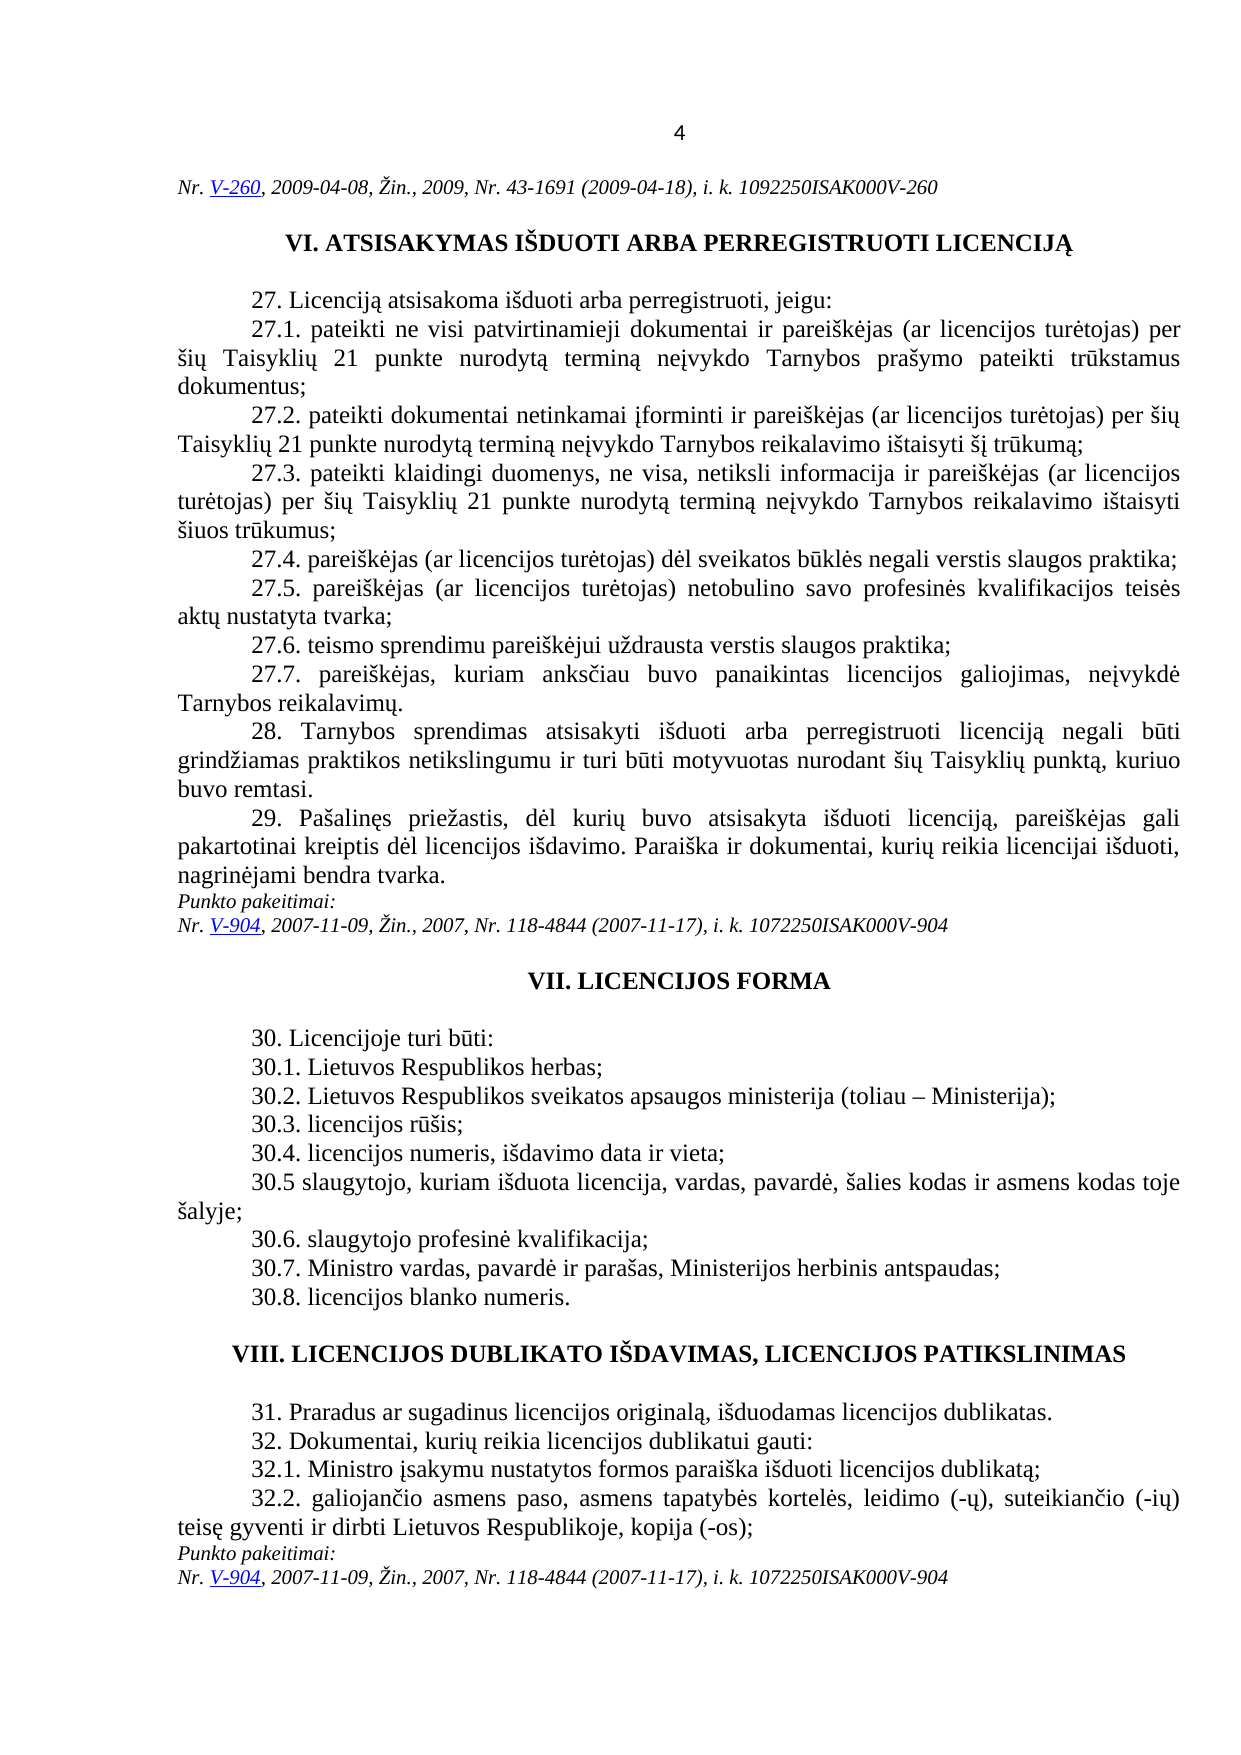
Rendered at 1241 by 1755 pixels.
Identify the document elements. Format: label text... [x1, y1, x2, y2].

text 27.5. pareiškėjas (ar licencijos turėtojas) netobulino savo profesinės kvalifikacijos teisės aktų nustatyta tvarka; [177, 573, 1181, 630]
text VII. LICENCIJOS FORMA [177, 966, 1181, 994]
text Nr. V-904, 2007-11-09, Žin., 2007, Nr. 118-4844 (2007-11-17), i. k. 1072250ISAK000V-904 [177, 1565, 1181, 1589]
text VI. ATSISAKYMAS IŠDUOTI ARBA PERREGISTRUOTI LICENCIJĄ [177, 228, 1181, 256]
text 28. Tarnybos sprendimas atsisakyti išduoti arba perregistruoti licenciją negali būti grindžiamas praktikos netikslingumu ir turi būti motyvuotas nurodant šių Taisyklių punktą, kuriuo buvo remtasi. [177, 716, 1181, 803]
text Punkto pakeitimai: [177, 889, 1181, 913]
text 30.2. Lietuvos Respublikos sveikatos apsaugos ministerija (toliau – Ministerija); [177, 1081, 1181, 1109]
text 27.7. pareiškėjas, kuriam anksčiau buvo panaikintas licencijos galiojimas, neįvykdė Tarnybos reikalavimų. [177, 659, 1181, 716]
text 29. Pašalinęs priežastis, dėl kurių buvo atsisakyta išduoti licenciją, pareiškėjas gali pakartotinai kreiptis dėl licencijos išdavimo. Paraiška ir dokumentai, kurių reikia licencijai išduoti, nagrinėjami bendra tvarka. [177, 803, 1181, 889]
text Nr. V-904, 2007-11-09, Žin., 2007, Nr. 118-4844 (2007-11-17), i. k. 1072250ISAK000V-904 [177, 913, 1181, 937]
text VIII. LICENCIJOS DUBLIKATO IŠDAVIMAS, LICENCIJOS PATIKSLINIMAS [177, 1339, 1181, 1368]
text 30.1. Lietuvos Respublikos herbas; [177, 1052, 1181, 1081]
text 32. Dokumentai, kurių reikia licencijos dublikatui gauti: [177, 1426, 1181, 1454]
text 30.4. licencijos numeris, išdavimo data ir vieta; [177, 1138, 1181, 1167]
text 30.3. licencijos rūšis; [177, 1109, 1181, 1138]
text 30. Licencijoje turi būti: [177, 1023, 1181, 1052]
text 27.4. pareiškėjas (ar licencijos turėtojas) dėl sveikatos būklės negali verstis slaugos praktika; [177, 544, 1181, 573]
text 31. Praradus ar sugadinus licencijos originalą, išduodamas licencijos dublikatas. [177, 1397, 1181, 1426]
text 30.7. Ministro vardas, pavardė ir parašas, Ministerijos herbinis antspaudas; [177, 1253, 1181, 1282]
text 27.2. pateikti dokumentai netinkamai įforminti ir pareiškėjas (ar licencijos turėtojas) per šių Taisyklių 21 punkte nurodytą terminą neįvykdo Tarnybos reikalavimo ištaisyti šį trūkumą; [177, 400, 1181, 458]
text 27.6. teismo sprendimu pareiškėjui uždrausta verstis slaugos praktika; [177, 630, 1181, 659]
text 30.8. licencijos blanko numeris. [177, 1282, 1181, 1311]
text 27.3. pateikti klaidingi duomenys, ne visa, netiksli informacija ir pareiškėjas (ar licencijos turėtojas) per šių Taisyklių 21 punkte nurodytą terminą neįvykdo Tarnybos reikalavimo ištaisyti šiuos trūkumus; [177, 458, 1181, 544]
text 27.1. pateikti ne visi patvirtinamieji dokumentai ir pareiškėjas (ar licencijos turėtojas) per šių Taisyklių 21 punkte nurodytą terminą neįvykdo Tarnybos prašymo pateikti trūkstamus dokumentus; [177, 314, 1181, 400]
text 27. Licenciją atsisakoma išduoti arba perregistruoti, jeigu: [177, 285, 1181, 314]
text 30.5 slaugytojo, kuriam išduota licencija, vardas, pavardė, šalies kodas ir asmens kodas toje šalyje; [177, 1167, 1181, 1224]
text 32.2. galiojančio asmens paso, asmens tapatybės kortelės, leidimo (-ų), suteikiančio (-ių) teisę gyventi ir dirbti Lietuvos Respublikoje, kopija (-os); [177, 1483, 1181, 1541]
text Nr. V-260, 2009-04-08, Žin., 2009, Nr. 43-1691 (2009-04-18), i. k. 1092250ISAK000V-260 [177, 175, 1181, 199]
text 32.1. Ministro įsakymu nustatytos formos paraiška išduoti licencijos dublikatą; [177, 1454, 1181, 1483]
text Punkto pakeitimai: [177, 1541, 1181, 1565]
text 30.6. slaugytojo profesinė kvalifikacija; [177, 1224, 1181, 1253]
